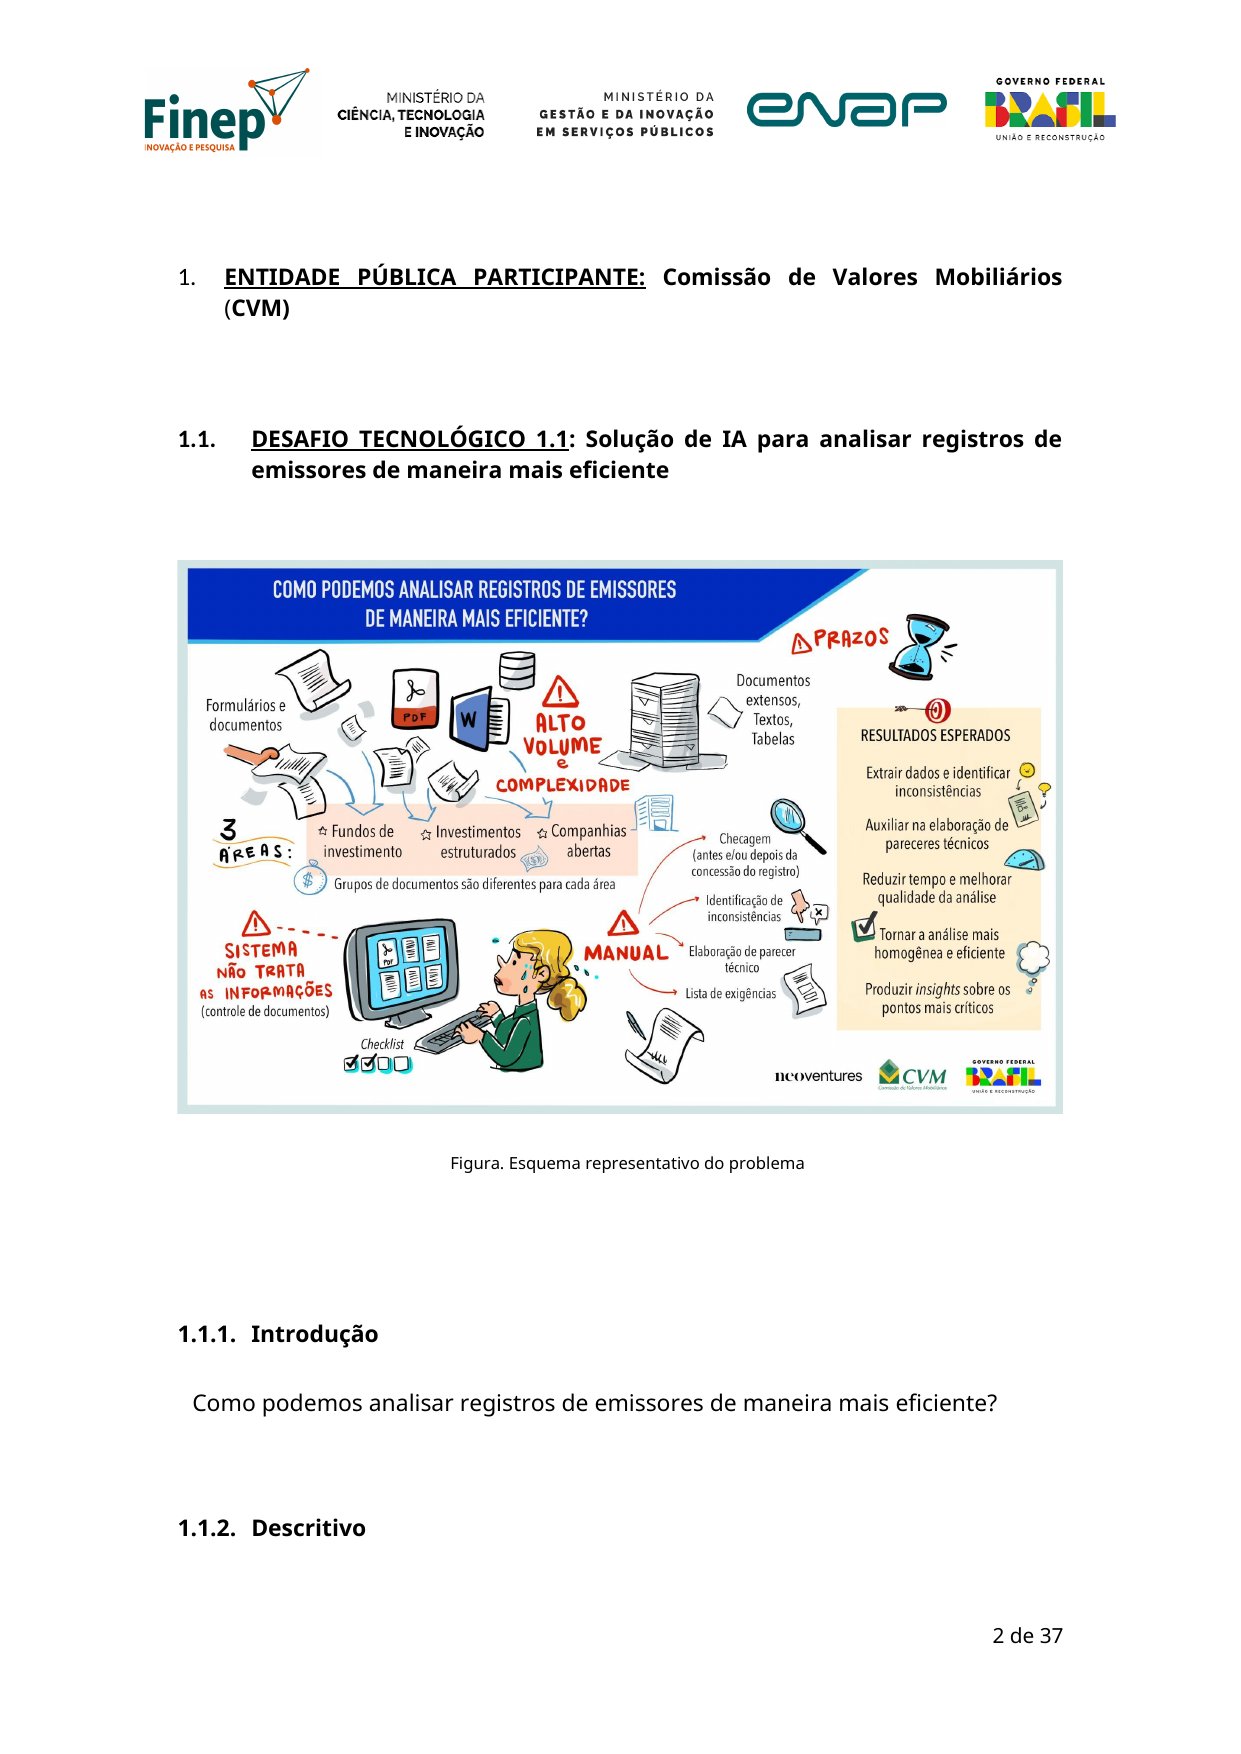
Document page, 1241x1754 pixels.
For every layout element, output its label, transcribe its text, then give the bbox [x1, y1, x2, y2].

list DESAFIO TECNOLÓGICO 1.1: Solução de IA para analisar registros de emissores de maneira mais eficiente [177, 423, 1063, 485]
list ENTIDADE PÚBLICA PARTICIPANTE: Comissão de Valores Mobiliários (CVM) [177, 260, 1063, 323]
list Introdução [177, 1318, 1063, 1349]
list Descritivo [177, 1512, 1063, 1543]
text Como podemos analisar registros de emissores de maneira mais eficiente? [192, 1387, 1063, 1418]
text Figura. Esquema representativo do problema [192, 1151, 1063, 1174]
